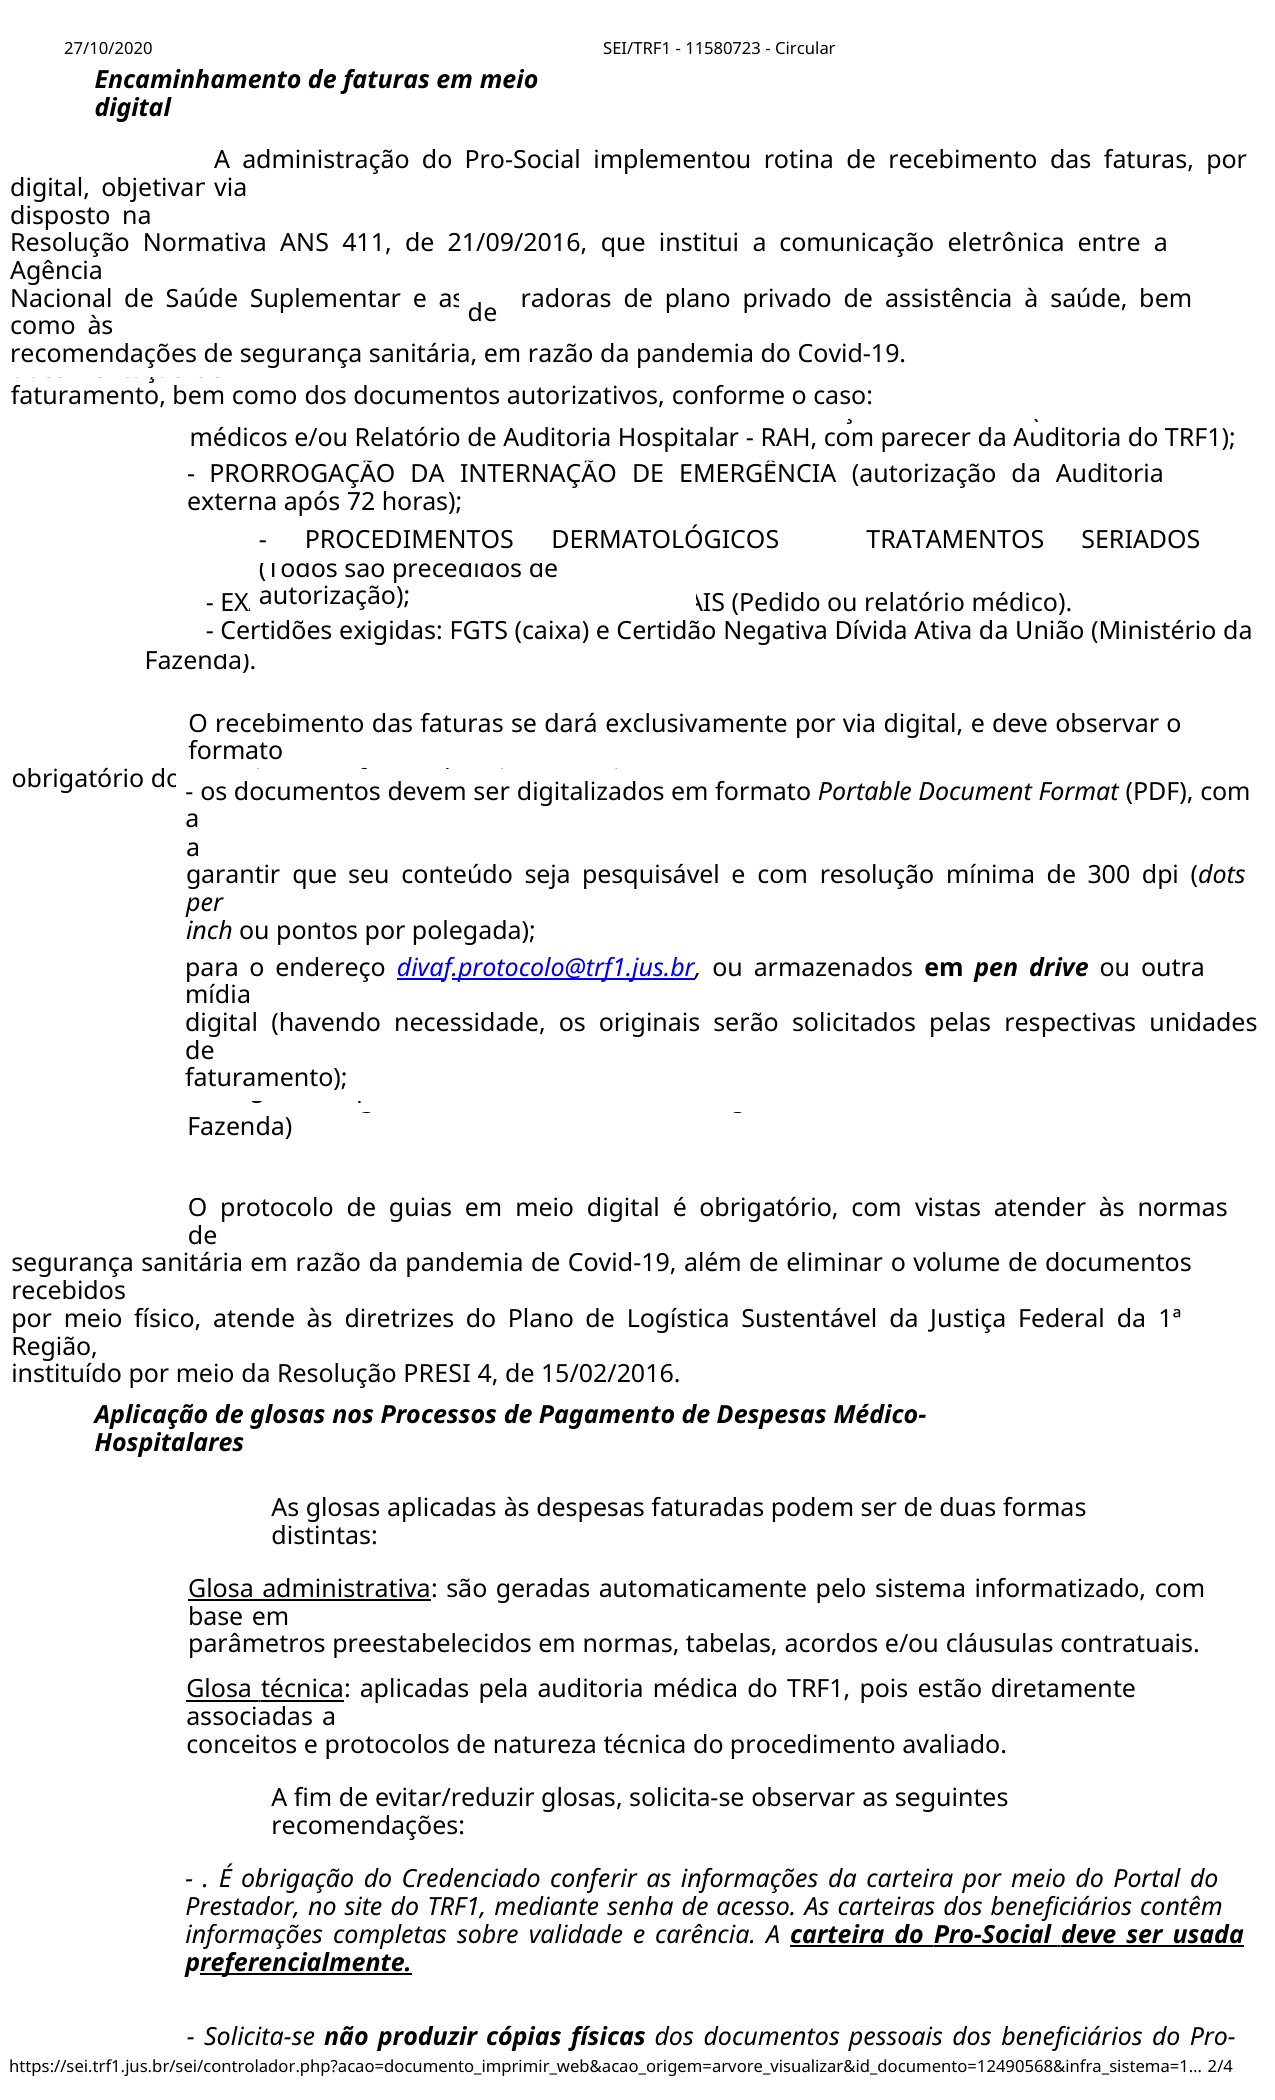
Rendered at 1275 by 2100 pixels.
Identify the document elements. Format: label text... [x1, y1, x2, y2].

text O recebimento das faturas se dará exclusivamente por via digital, e deve observar o formato [188, 710, 1266, 766]
text - EXAMES RADIOLÓGICOS E LABORATORIAIS (Pedido ou relatório médico). [696, 590, 1266, 617]
text preferencialmente. [185, 1949, 1266, 1977]
text parâmetros preestabelecidos em normas, tabelas, acordos e/ou cláusulas contratuais. [188, 1631, 1266, 1658]
text SEI/TRF1 - 11580723 - Circular [603, 39, 854, 58]
text utilização de processamento de Reconhecimento Óptico de Caracteres (OCR), de forma a [186, 842, 1266, 862]
text garantir que seu conteúdo seja pesquisável e com resolução mínima de 300 dpi (dots per [186, 862, 1266, 917]
text - [259, 527, 287, 554]
text 27/10/2020 [64, 39, 155, 58]
text O protocolo de guias em meio digital é obrigatório, com vistas atender às normas de [188, 1194, 1266, 1250]
text - PROCEDIMENTOS CIRÚRGICOS ELETIVOS e INTERNAÇÕES ELETIVAS (Pedidos [189, 419, 850, 424]
text Encaminhamento de faturas em meio digital [94, 67, 604, 122]
text - PROCEDIMENTOS CIRÚRGICOS ELETIVOS e INTERNAÇÕES ELETIVAS (Pedidos [850, 419, 1266, 424]
text pelos pacientes/responsáveis, deverão ser digitalizadas e encaminhadas juntamente com a documentação de [152, 377, 1266, 383]
text - Certidões exigidas: FGTS (caixa) e Certidão Negativa Dívida Ativa da União (Ministério da [206, 617, 1266, 645]
text - Solicita-se não produzir cópias físicas dos documentos pessoais dos beneficiários do Pro- [187, 2023, 1266, 2051]
text (Todos são precedidos de autorização); [259, 563, 688, 611]
text Resolução Normativa ANS 411, de 21/09/2016, que institui a comunicação eletrônica entre a Agência [10, 230, 1266, 285]
text As glosas aplicadas às despesas faturadas podem ser de duas formas distintas: [271, 1494, 1147, 1550]
text segurança sanitária em razão da pandemia de Covid-19, além de eliminar o volume de documentos recebidos [11, 1250, 1266, 1305]
text e [845, 527, 850, 554]
text de [467, 299, 511, 327]
text externa após 72 horas); [187, 488, 1266, 516]
text A administração do Pro-Social implementou rotina de recebimento das faturas, por via [214, 146, 1266, 202]
text A fim de evitar/reduzir glosas, solicita-se observar as seguintes recomendações: [271, 1785, 1170, 1840]
text Prestador, no site do TRF1, mediante senha de acesso. As carteiras dos beneficiários contêm [185, 1893, 1266, 1921]
text digital, objetivando à celeridade na análise e pagamento dos serviços prestados, observado o disposto na [10, 174, 1266, 230]
text Glosa administrativa: são geradas automaticamente pelo sistema informatizado, com base em [188, 1575, 1266, 1631]
text https://sei.trf1.jus.br/sei/controlador.php?acao=documento_imprimir_web&acao_origem=arvore_visualizar&id_documento=12490568&infra_sistema=1… 2/4 [9, 2058, 1266, 2077]
text para o endereço divaf.protocolo@trf1.jus.br, ou armazenados em pen drive ou outra mídia [185, 954, 1266, 1009]
text médicos e/ou Relatório de Auditoria Hospitalar - RAH, com parecer da Auditoria do TRF1); [189, 424, 1266, 452]
text - PRORROGAÇÃO DA INTERNAÇÃO DE EMERGÊNCIA (autorização da Auditoria [187, 461, 1266, 488]
text PROCEDIMENTOS DERMATOLÓGICOS [304, 527, 836, 554]
text obrigatório dos arquivos, conforme descrito a seguir: [11, 766, 1266, 793]
text conceitos e protocolos de natureza técnica do procedimento avaliado. [186, 1731, 1266, 1759]
text informações completas sobre validade e carência. A carteira do Pro-Social deve ser usada [185, 1921, 1266, 1949]
text Aplicação de glosas nos Processos de Pagamento de Despesas Médico-Hospitalares [94, 1402, 1063, 1457]
text TRATAMENTOS SERIADOS [866, 527, 1245, 554]
text faturamento); [185, 1065, 1266, 1092]
text - . É obrigação do Credenciado conferir as informações da carteira por meio do Portal do [185, 1866, 1266, 1893]
text Fazenda). [144, 647, 262, 675]
text - os documentos devem ser digitalizados em formato Portable Document Format (PDF), com a [185, 778, 1266, 833]
text instituído por meio da Resolução PRESI 4, de 15/02/2016. [11, 1361, 1266, 1388]
text inch ou pontos por polegada); [186, 917, 1266, 945]
text recomendações de segurança sanitária, em razão da pandemia do Covid-19. [10, 341, 1266, 368]
text Fazenda) [187, 1113, 1266, 1141]
text faturamento, bem como dos documentos autorizativos, conforme o caso: [11, 383, 1266, 410]
text digital (havendo necessidade, os originais serão solicitados pelas respectivas unidades de [185, 1009, 1266, 1065]
text Nacional de Saúde Suplementar e as operadoras de plano privado de assistência à saúde, bem como às [10, 285, 1266, 341]
text Glosa técnica: aplicadas pela auditoria médica do TRF1, pois estão diretamente associadas a [186, 1676, 1266, 1731]
text por meio físico, atende às diretrizes do Plano de Logística Sustentável da Justiça Federal da 1ª Região, [11, 1305, 1266, 1361]
